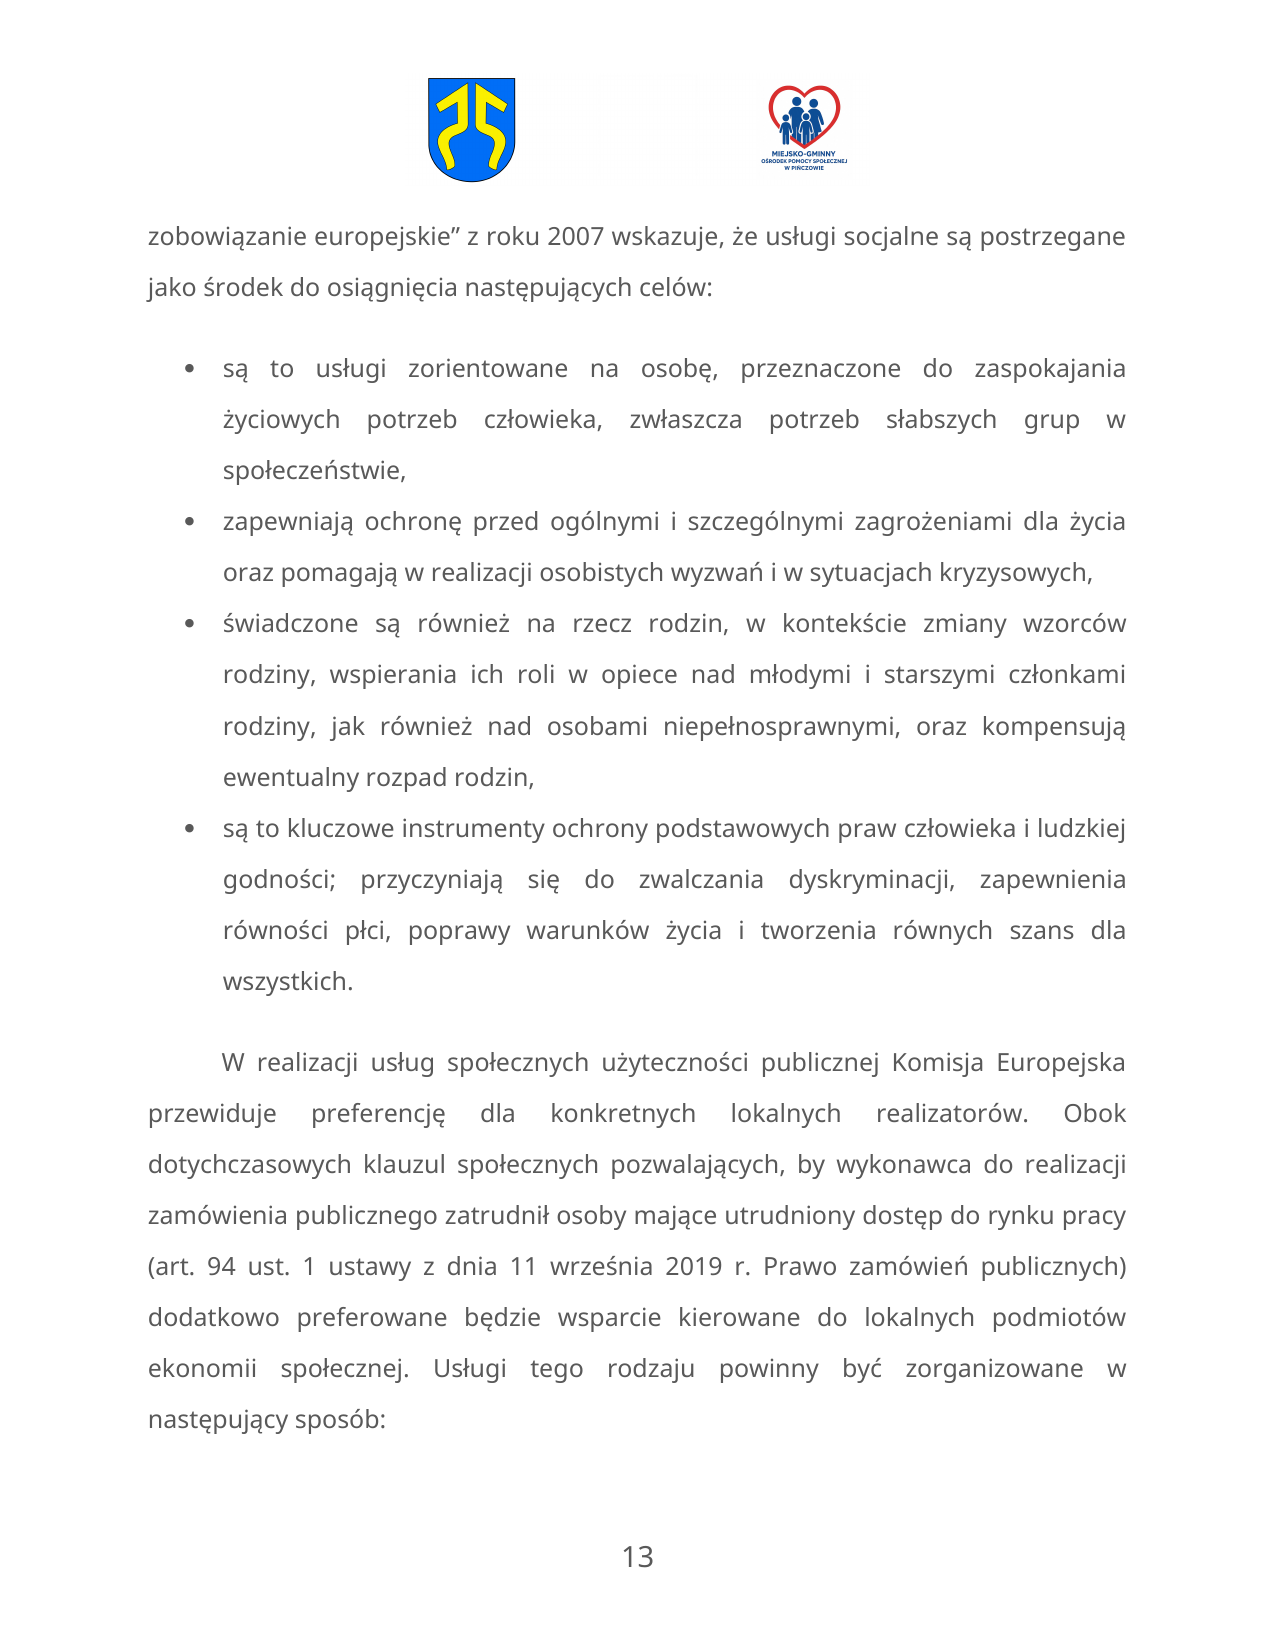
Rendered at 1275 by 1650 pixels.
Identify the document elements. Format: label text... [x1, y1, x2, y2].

list świadczone są również na rzecz rodzin, w kontekście zmiany wzorców rodziny, wspierania ich roli w opiece nad młodymi i starszymi członkami rodziny, jak również nad osobami niepełnosprawnymi, oraz kompensują ewentualny rozpad rodzin, [185, 606, 1127, 793]
picture [405, 73, 870, 186]
list są to kluczowe instrumenty ochrony podstawowych praw człowieka i ludzkiej godności; przyczyniają się do zwalczania dyskryminacji, zapewnienia równości płci, poprawy warunków życia i tworzenia równych szans dla wszystkich. [185, 810, 1127, 997]
list zapewniają ochronę przed ogólnymi i szczególnymi zagrożeniami dla życia oraz pomagają w realizacji osobistych wyzwań i w sytuacjach kryzysowych, [185, 504, 1127, 589]
text zobowiązanie europejskie” z roku 2007 wskazuje, że usługi socjalne są postrzegane jako środek do osiągnięcia następujących celów: [148, 219, 1127, 304]
list są to usługi zorientowane na osobę, przeznaczone do zaspokajania życiowych potrzeb człowieka, zwłaszcza potrzeb słabszych grup w społeczeństwie, [185, 351, 1127, 487]
text W realizacji usług społecznych użyteczności publicznej Komisja Europejska przewiduje preferencję dla konkretnych lokalnych realizatorów. Obok dotychczasowych klauzul społecznych pozwalających, by wykonawca do realizacji zamówienia publicznego zatrudnił osoby mające utrudniony dostęp do rynku pracy (art. 94 ust. 1 ustawy z dnia 11 września 2019 r. Prawo zamówień publicznych) dodatkowo preferowane będzie wsparcie kierowane do lokalnych podmiotów ekonomii społecznej. Usługi tego rodzaju powinny być zorganizowane w następujący sposób: [148, 1044, 1127, 1436]
